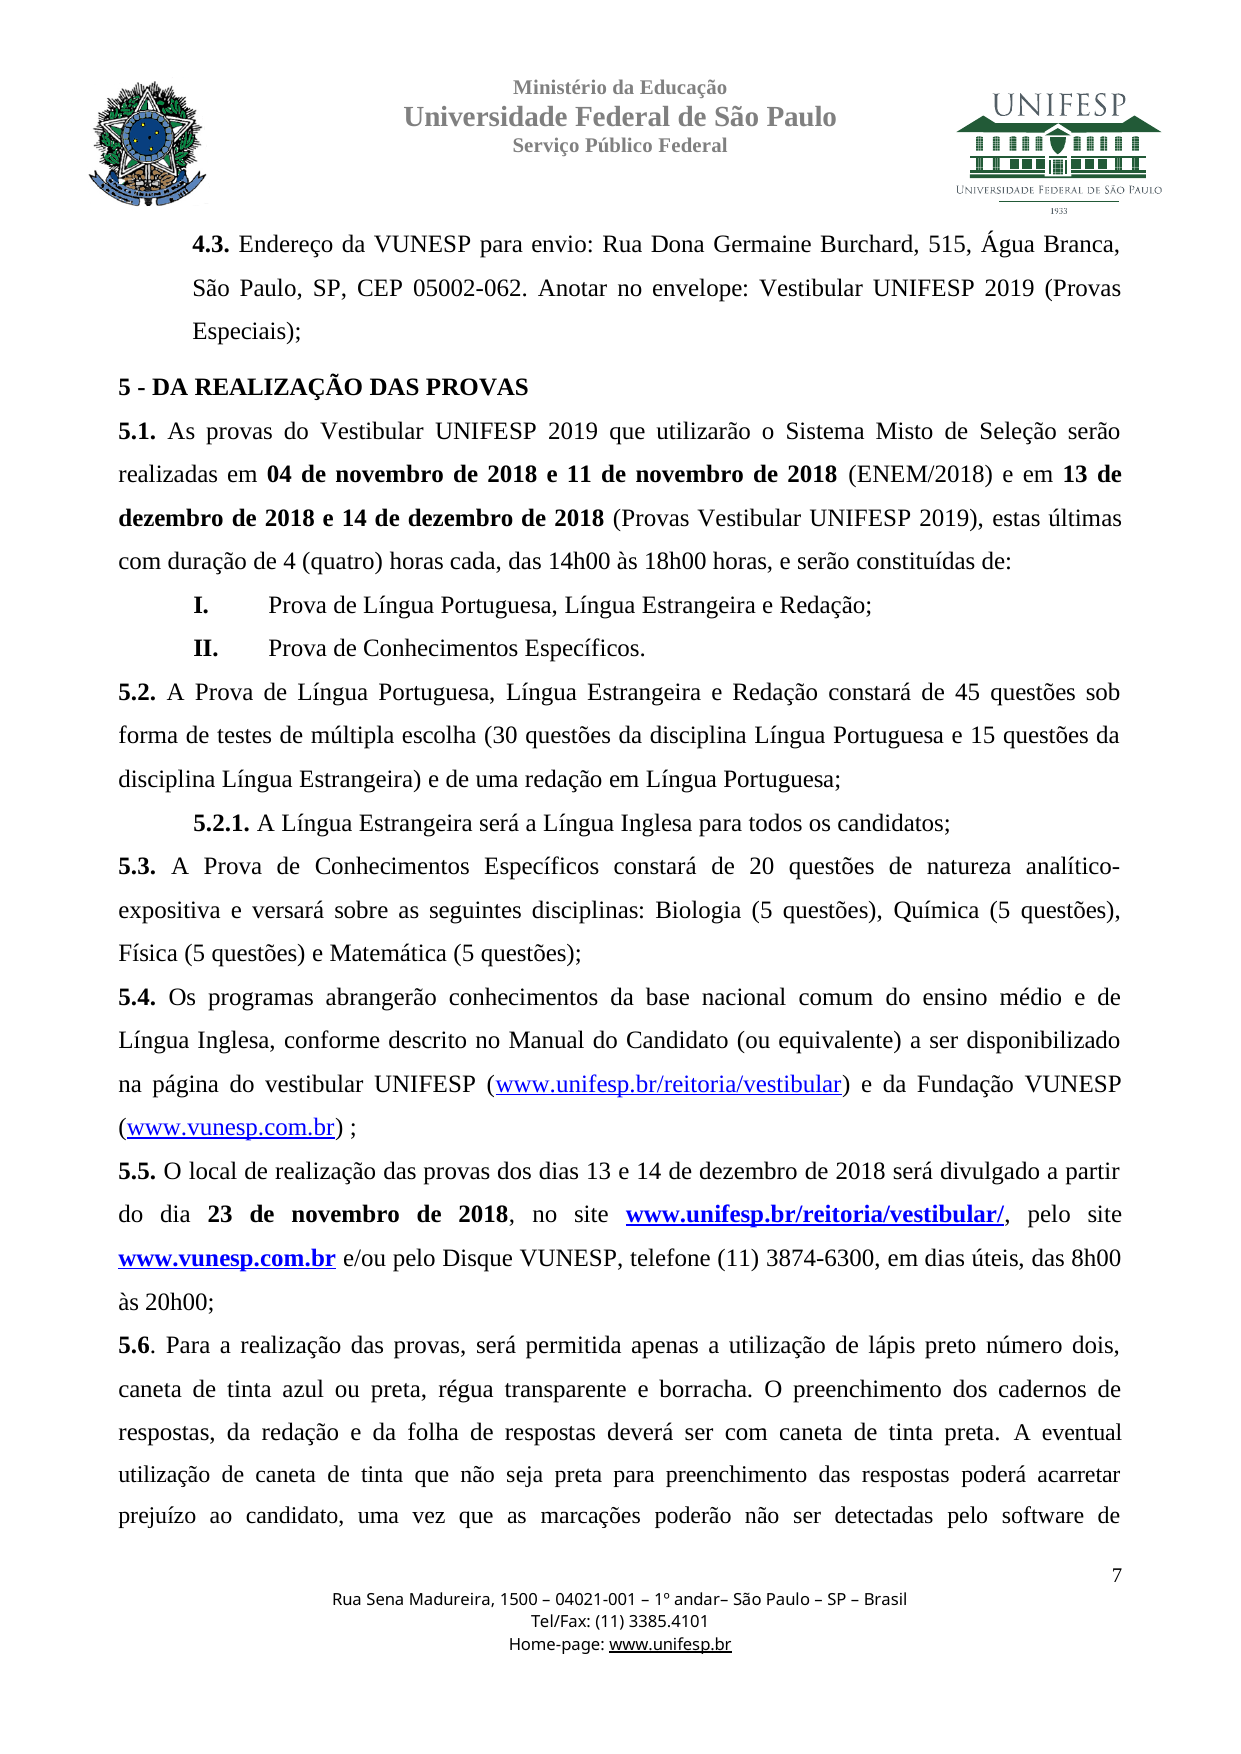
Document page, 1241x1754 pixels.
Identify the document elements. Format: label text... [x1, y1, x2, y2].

text 5.5. O local de realização das provas dos dias 13 e 14 de dezembro de 2018 será divulgado a partir do dia 23 de novembro de 2018, no site www.unifesp.br/reitoria/vestibular/, pelo site www.vunesp.com.br e/ou pelo Disque VUNESP, telefone (11) 3874-6300, em dias úteis, das 8h00 às 20h00; [118, 1156, 1122, 1315]
text 5 - DA REALIZAÇÃO DAS PROVAS [118, 372, 1122, 401]
text 5.2.1. A Língua Estrangeira será a Língua Inglesa para todos os candidatos; [118, 807, 1122, 836]
text 5.4. Os programas abrangerão conhecimentos da base nacional comum do ensino médio e de Língua Inglesa, conforme descrito no Manual do Candidato (ou equivalente) a ser disponibilizado na página do vestibular UNIFESP (www.unifesp.br/reitoria/vestibular) e da Fundação VUNESP (www.vunesp.com.br) ; [118, 982, 1122, 1141]
text 5.2. A Prova de Língua Portuguesa, Língua Estrangeira e Redação constará de 45 questões sob forma de testes de múltipla escolha (30 questões da disciplina Língua Portuguesa e 15 questões da disciplina Língua Estrangeira) e de uma redação em Língua Portuguesa; [118, 677, 1122, 793]
text 5.1. As provas do Vestibular UNIFESP 2019 que utilizarão o Sistema Misto de Seleção serão realizadas em 04 de novembro de 2018 e 11 de novembro de 2018 (ENEM/2018) e em 13 de dezembro de 2018 e 14 de dezembro de 2018 (Provas Vestibular UNIFESP 2019), estas últimas com duração de 4 (quatro) horas cada, das 14h00 às 18h00 horas, e serão constituídas de: [118, 416, 1122, 575]
text 5.3. A Prova de Conhecimentos Específicos constará de 20 questões de natureza analítico-expositiva e versará sobre as seguintes disciplinas: Biologia (5 questões), Química (5 questões), Física (5 questões) e Matemática (5 questões); [118, 851, 1122, 967]
text 4.3. Endereço da VUNESP para envio: Rua Dona Germaine Burchard, 515, Água Branca, São Paulo, SP, CEP 05002-062. Anotar no envelope: Vestibular UNIFESP 2019 (Provas Especiais); [192, 229, 1122, 345]
picture [84, 76, 213, 211]
text II. Prova de Conhecimentos Específicos. [118, 633, 1122, 662]
text 5.6. Para a realização das provas, será permitida apenas a utilização de lápis preto número dois, caneta de tinta azul ou preta, régua transparente e borracha. O preenchimento dos cadernos de respostas, da redação e da folha de respostas deverá ser com caneta de tinta preta. A eventual utilização de caneta de tinta que não seja preta para preenchimento das respostas poderá acarretar prejuízo ao candidato, uma vez que as marcações poderão não ser detectadas pelo software de [118, 1330, 1122, 1528]
text I. Prova de Língua Portuguesa, Língua Estrangeira e Redação; [118, 590, 1122, 619]
